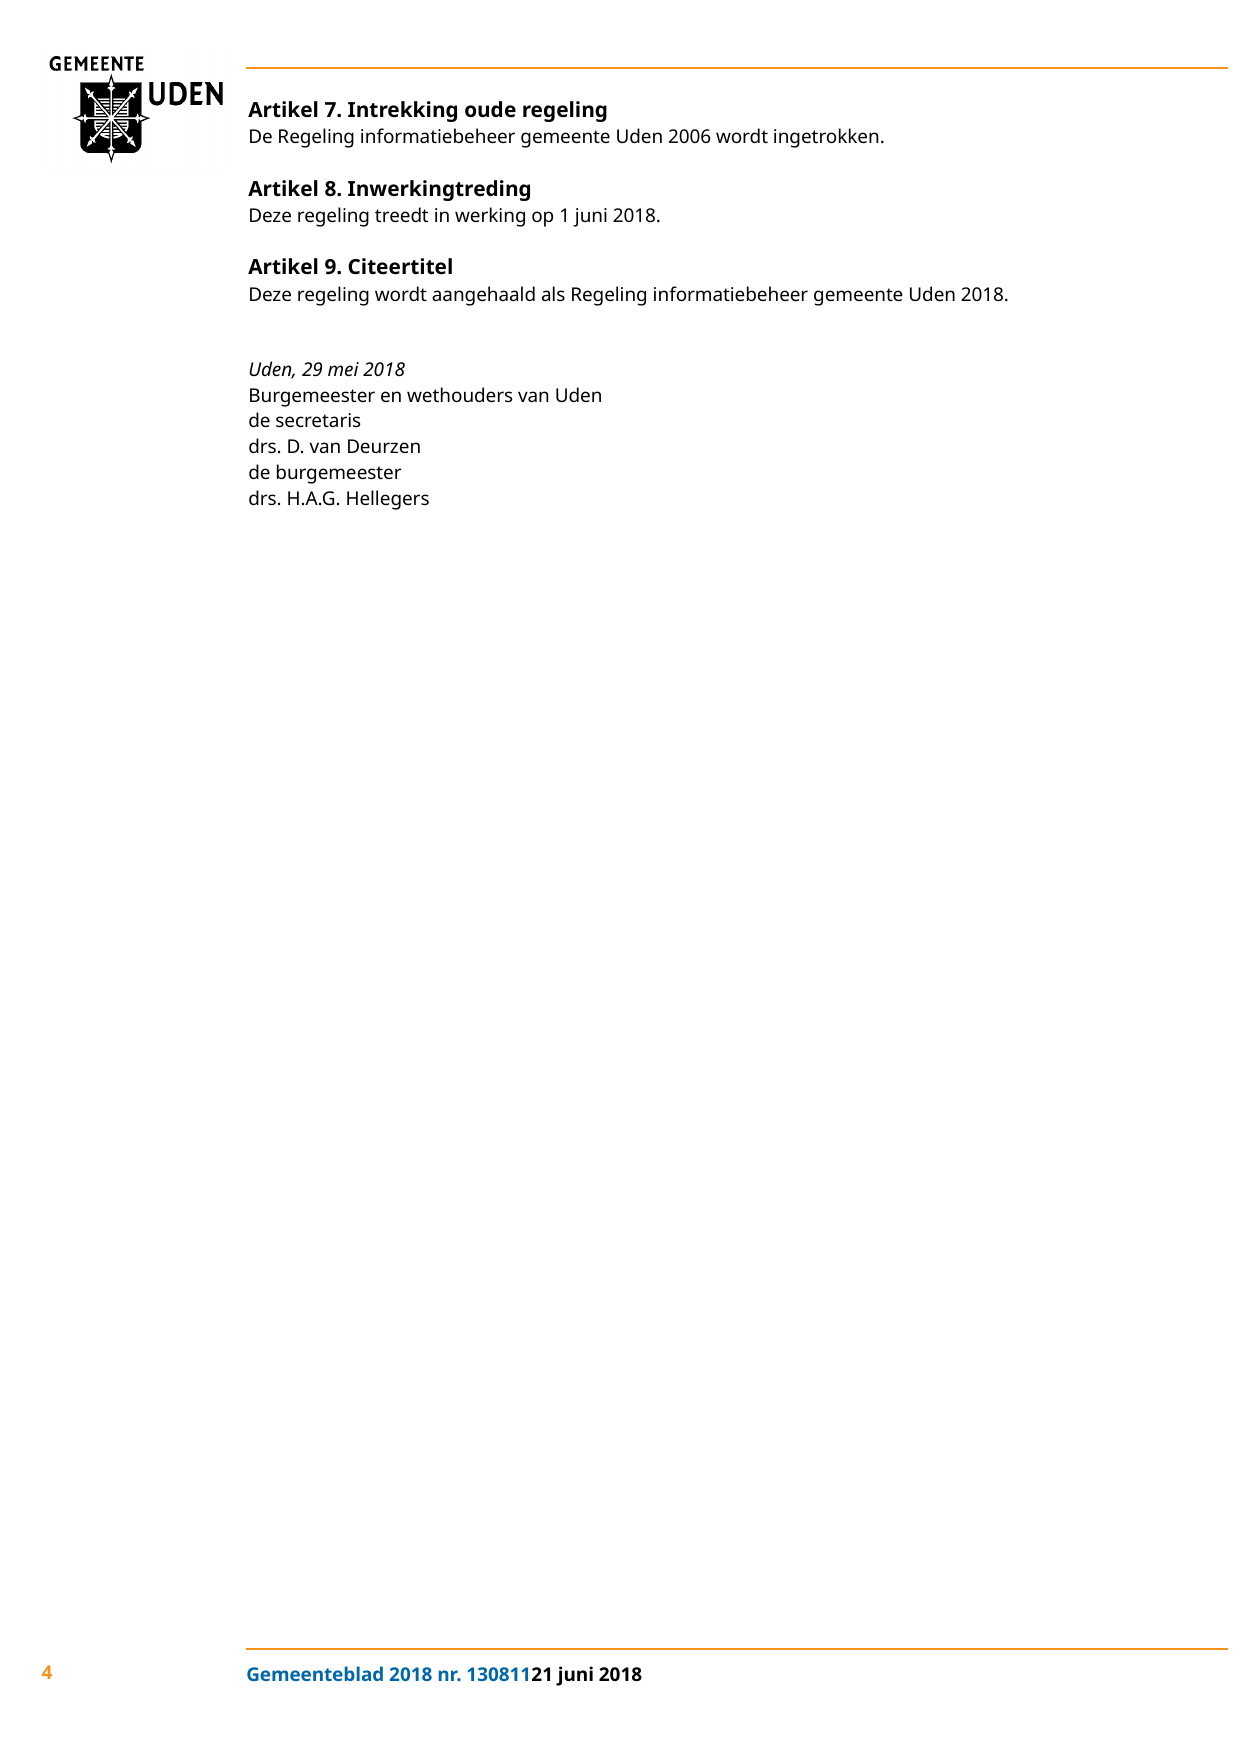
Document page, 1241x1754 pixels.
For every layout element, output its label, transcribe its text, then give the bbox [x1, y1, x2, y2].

text Artikel 9. Citeertitel [248, 252, 1152, 281]
text Deze regeling wordt aangehaald als Regeling informatiebeheer gemeente Uden 2018. [248, 281, 1152, 307]
text drs. D. van Deurzen [248, 433, 1152, 459]
text Artikel 7. Intrekking oude regeling [248, 95, 1152, 123]
text de burgemeester [248, 459, 1152, 485]
text Burgemeester en wethouders van Uden [248, 382, 1152, 408]
picture [41, 47, 231, 172]
text Deze regeling treedt in werking op 1 juni 2018. [248, 202, 1152, 228]
text drs. H.A.G. Hellegers [248, 485, 1152, 511]
text De Regeling informatiebeheer gemeente Uden 2006 wordt ingetrokken. [248, 123, 1152, 149]
text Uden, 29 mei 2018 [248, 356, 1152, 382]
text Artikel 8. Inwerkingtreding [248, 174, 1152, 202]
text de secretaris [248, 408, 1152, 433]
